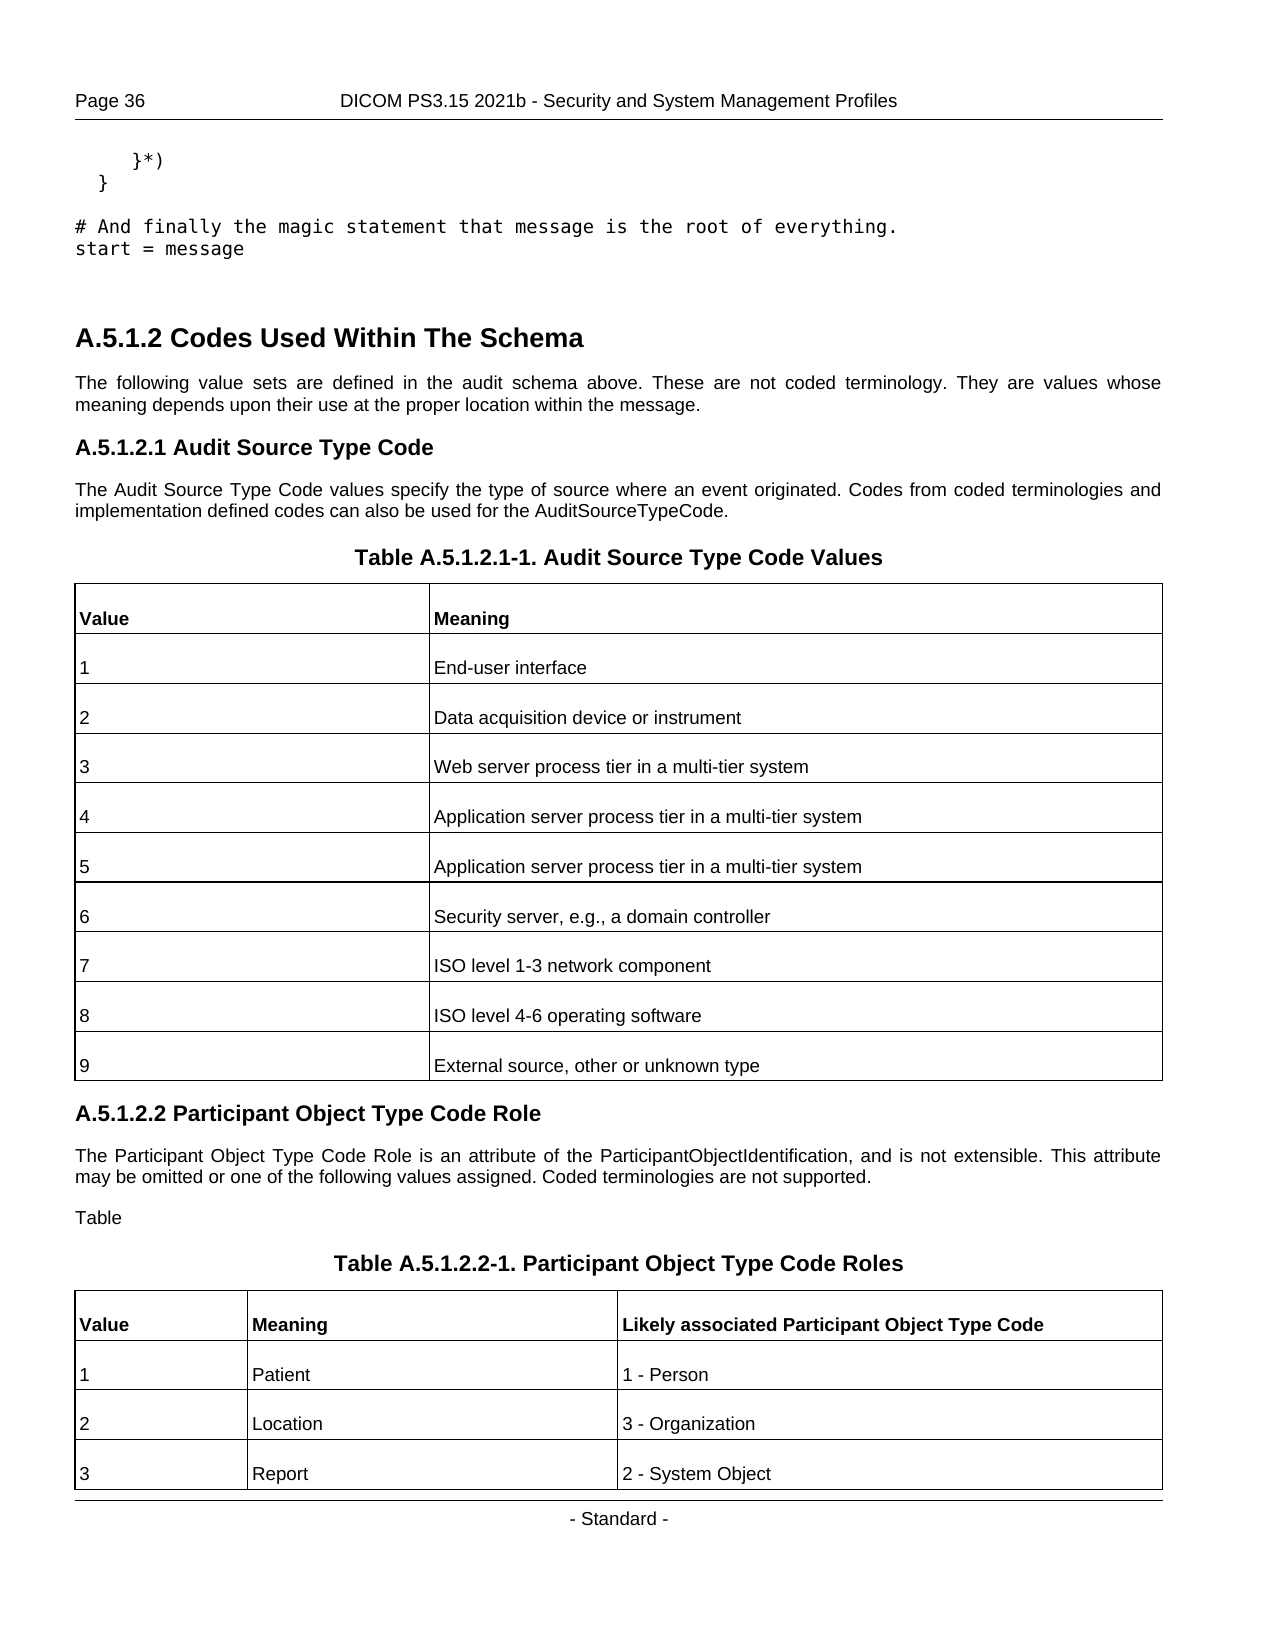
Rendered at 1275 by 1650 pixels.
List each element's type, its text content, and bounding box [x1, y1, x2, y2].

table_cell Application server process tier in a multi-tier system [430, 833, 1162, 881]
table_header Value [76, 1291, 247, 1339]
table_cell Web server process tier in a multi-tier system [430, 734, 1162, 782]
text A.5.1.2 Codes Used Within The Schema [75, 322, 1162, 353]
table_cell External source, other or unknown type [430, 1032, 1162, 1080]
text A.5.1.2.1 Audit Source Type Code [75, 434, 1162, 459]
table_cell 9 [76, 1032, 429, 1080]
table_cell Data acquisition device or instrument [430, 684, 1162, 732]
table_cell Patient [248, 1341, 617, 1389]
table_header Meaning [248, 1291, 617, 1339]
table_header Meaning [430, 584, 1162, 633]
table_header Likely associated Participant Object Type Code [618, 1291, 1162, 1339]
table_cell Security server, e.g., a domain controller [430, 883, 1162, 931]
table_cell 8 [76, 982, 429, 1031]
table_cell 7 [76, 932, 429, 981]
table_cell Location [248, 1390, 617, 1439]
text Table A.5.1.2.1-1. Audit Source Type Code Values [75, 544, 1162, 570]
table_cell Report [248, 1440, 617, 1489]
table_cell 1 [76, 1341, 247, 1389]
table_cell 3 [76, 1440, 247, 1489]
table_cell 2 [76, 1390, 247, 1439]
table_cell ISO level 4-6 operating software [430, 982, 1162, 1031]
table_cell 3 - Organization [618, 1390, 1162, 1439]
table_cell 4 [76, 783, 429, 832]
text Table [75, 1206, 1162, 1228]
text }*) } # And finally the magic statement that message is the root of everything. start = message [75, 150, 1162, 303]
table_cell 5 [76, 833, 429, 881]
table_header Value [76, 584, 429, 633]
table_cell Application server process tier in a multi-tier system [430, 783, 1162, 832]
text The Audit Source Type Code values specify the type of source where an event originated. Codes from coded terminologies and implementation defined codes can also be used for the AuditSourceTypeCode. [75, 478, 1162, 521]
table_cell 6 [76, 883, 429, 931]
text Table A.5.1.2.2-1. Participant Object Type Code Roles [75, 1251, 1162, 1276]
table_cell 3 [76, 734, 429, 782]
table_cell 1 [76, 634, 429, 683]
table_cell End-user interface [430, 634, 1162, 683]
text A.5.1.2.2 Participant Object Type Code Role [75, 1100, 1162, 1126]
table_cell 2 - System Object [618, 1440, 1162, 1489]
table_cell 2 [76, 684, 429, 732]
text The following value sets are defined in the audit schema above. These are not coded terminology. They are values whose meaning depends upon their use at the proper location within the message. [75, 372, 1162, 415]
table_cell 1 - Person [618, 1341, 1162, 1389]
text The Participant Object Type Code Role is an attribute of the ParticipantObjectIdentification, and is not extensible. This attribute may be omitted or one of the following values assigned. Coded terminologies are not supported. [75, 1144, 1162, 1188]
table_cell ISO level 1-3 network component [430, 932, 1162, 981]
